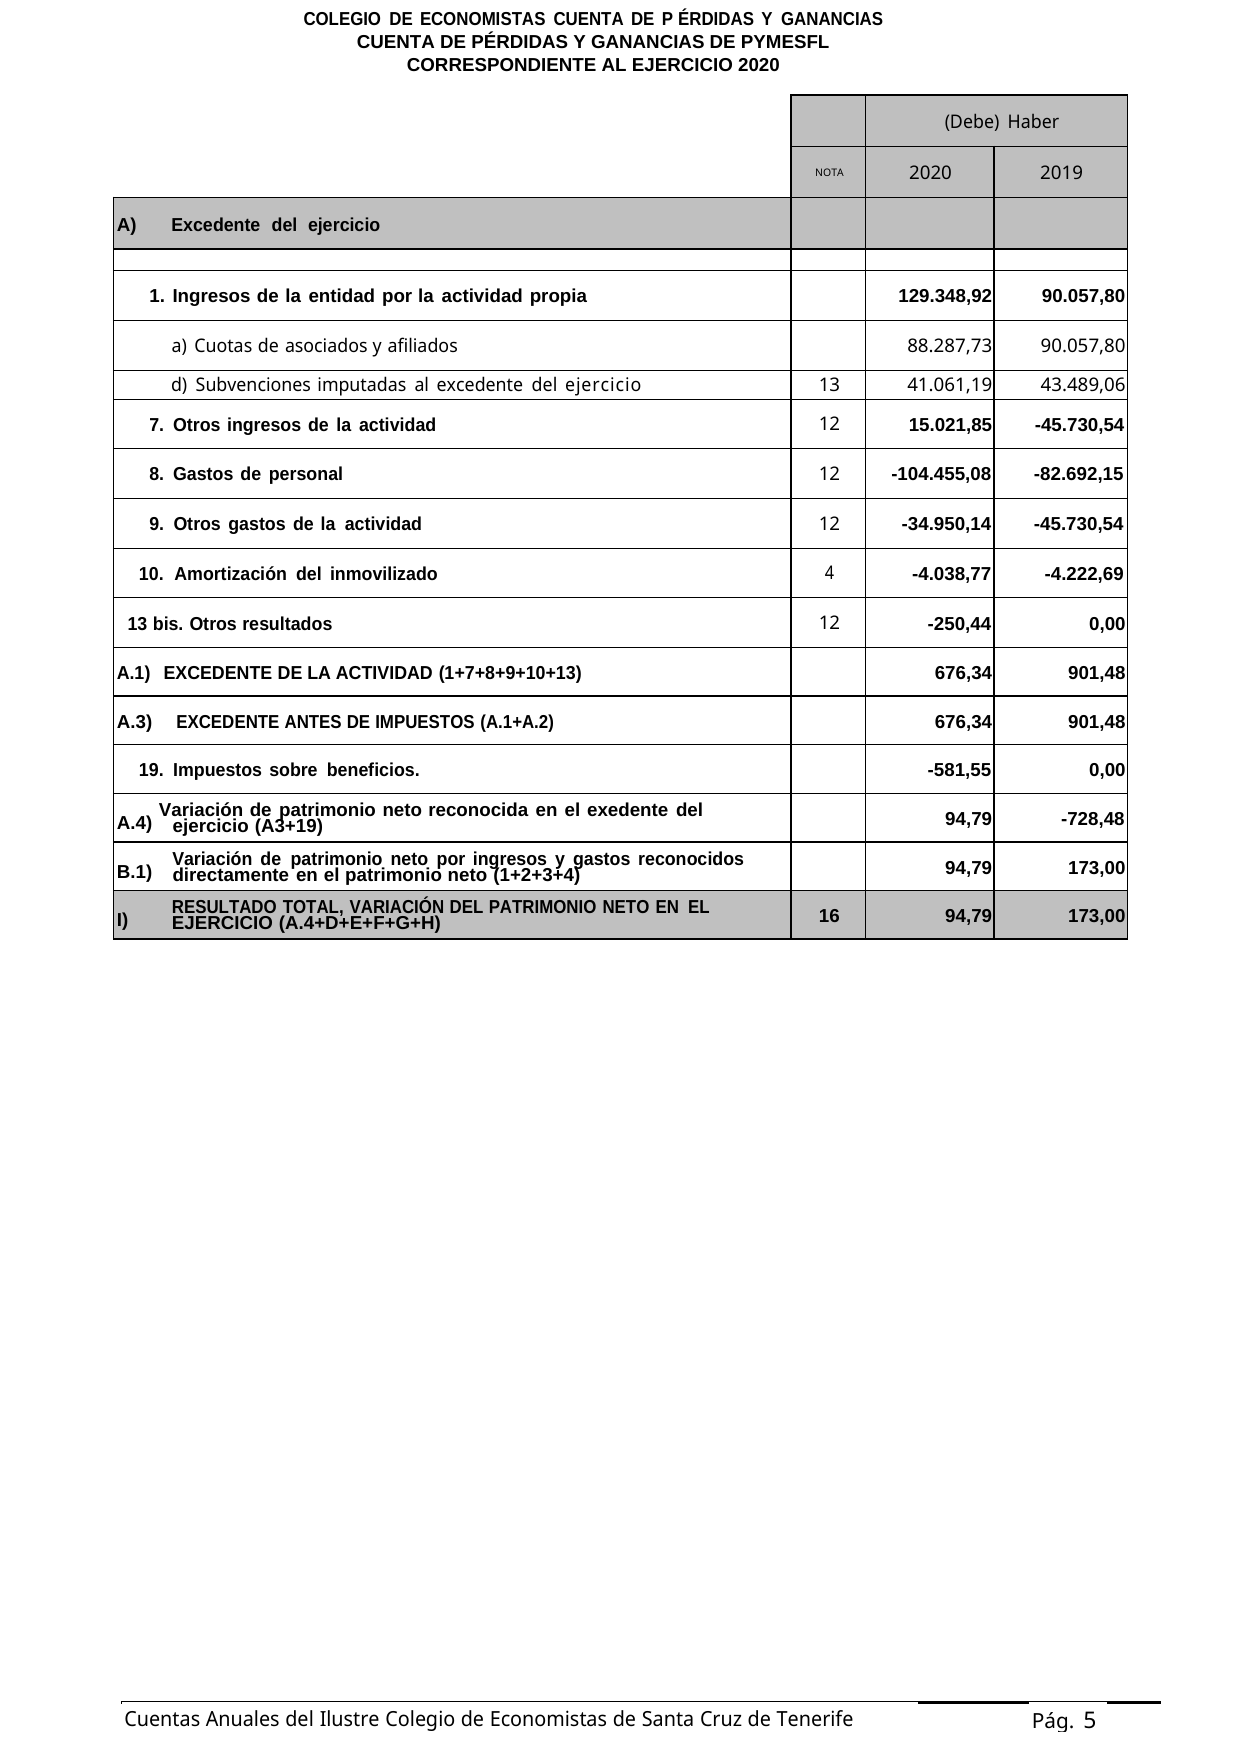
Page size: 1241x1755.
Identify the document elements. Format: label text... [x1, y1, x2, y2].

table_cell 2019 [995, 147, 1127, 197]
table_cell [792, 697, 865, 744]
table_cell A.4) Variación de patrimonio neto reconocida en el exedente del ejercicio (A3+19) [114, 794, 790, 841]
table_cell 901,48 [995, 697, 1127, 744]
table_cell [792, 198, 865, 248]
table_cell -4.038,77 [866, 549, 993, 597]
table_cell 4 [792, 549, 865, 597]
table_cell -45.730,54 [995, 400, 1127, 448]
table_cell [792, 843, 865, 890]
table_cell 19. Impuestos sobre beneficios. [114, 745, 790, 792]
table_cell 16 [792, 891, 865, 938]
table_cell -104.455,08 [866, 449, 993, 498]
table_cell 12 [792, 400, 865, 448]
table_cell [995, 250, 1127, 270]
table_cell 94,79 [866, 794, 993, 841]
table_cell a) Cuotas de asociados y afiliados [114, 321, 790, 369]
table_cell 90.057,80 [995, 321, 1127, 369]
table_cell [792, 321, 865, 369]
table_cell 0,00 [995, 745, 1127, 792]
table_cell 88.287,73 [866, 321, 993, 369]
table_cell 41.061,19 [866, 371, 993, 398]
table_cell 7. Otros ingresos de la actividad [114, 400, 790, 448]
table_cell 90.057,80 [995, 271, 1127, 320]
table_cell 15.021,85 [866, 400, 993, 448]
table_cell 173,00 [995, 891, 1127, 938]
table_cell -34.950,14 [866, 499, 993, 548]
table_cell 13 bis. Otros resultados [114, 598, 790, 646]
table_cell 10. Amortización del inmovilizado [114, 549, 790, 597]
table_header [792, 96, 865, 146]
table_cell 12 [792, 449, 865, 498]
table_cell 676,34 [866, 697, 993, 744]
table_cell [792, 250, 865, 270]
table_cell 173,00 [995, 843, 1127, 890]
table_cell 901,48 [995, 648, 1127, 695]
table_cell 2020 [866, 147, 993, 197]
table_cell d) Subvenciones imputadas al excedente del ejercicio [114, 371, 790, 398]
table_cell -581,55 [866, 745, 993, 792]
text COLEGIO DE ECONOMISTAS CUENTA DE P ÉRDIDAS Y GANANCIAS CUENTA DE PÉRDIDAS Y GANANCIAS DE PYMESFL CORRESPONDIENTE AL EJERCICIO 2020 [301, 8, 885, 76]
table_cell NOTA [792, 147, 865, 197]
table_cell [866, 198, 993, 248]
table_cell A.3) EXCEDENTE ANTES DE IMPUESTOS (A.1+A.2) [114, 697, 790, 744]
table_cell 94,79 [866, 843, 993, 890]
table_cell 0,00 [995, 598, 1127, 646]
table_cell 676,34 [866, 648, 993, 695]
table_cell B.1) Variación de patrimonio neto por ingresos y gastos reconocidos directamente en el patrimonio neto (1+2+3+4) [114, 843, 790, 890]
table_header (Debe) Haber [866, 96, 1127, 146]
table_cell -728,48 [995, 794, 1127, 841]
table_cell -82.692,15 [995, 449, 1127, 498]
table_cell [114, 250, 790, 270]
table_cell A) Excedente del ejercicio [114, 198, 790, 248]
table_cell 13 [792, 371, 865, 398]
table_header [114, 94, 790, 197]
table_cell -4.222,69 [995, 549, 1127, 597]
table_cell [792, 271, 865, 320]
table_cell -250,44 [866, 598, 993, 646]
table_cell 12 [792, 598, 865, 646]
table_cell I) RESULTADO TOTAL, VARIACIÓN DEL PATRIMONIO NETO EN EL EJERCICIO (A.4+D+E+F+G+H) [114, 891, 790, 938]
table_cell 8. Gastos de personal [114, 449, 790, 498]
table_cell -45.730,54 [995, 499, 1127, 548]
table_cell [792, 648, 865, 695]
table_cell 129.348,92 [866, 271, 993, 320]
table_cell [995, 198, 1127, 248]
table_cell A.1) EXCEDENTE DE LA ACTIVIDAD (1+7+8+9+10+13) [114, 648, 790, 695]
table_cell [792, 745, 865, 792]
table_cell [866, 250, 993, 270]
table_cell 43.489,06 [995, 371, 1127, 398]
table_cell 94,79 [866, 891, 993, 938]
table_cell 9. Otros gastos de la actividad [114, 499, 790, 548]
table_cell 12 [792, 499, 865, 548]
table_cell [792, 794, 865, 841]
table_cell 1. Ingresos de la entidad por la actividad propia [114, 271, 790, 320]
